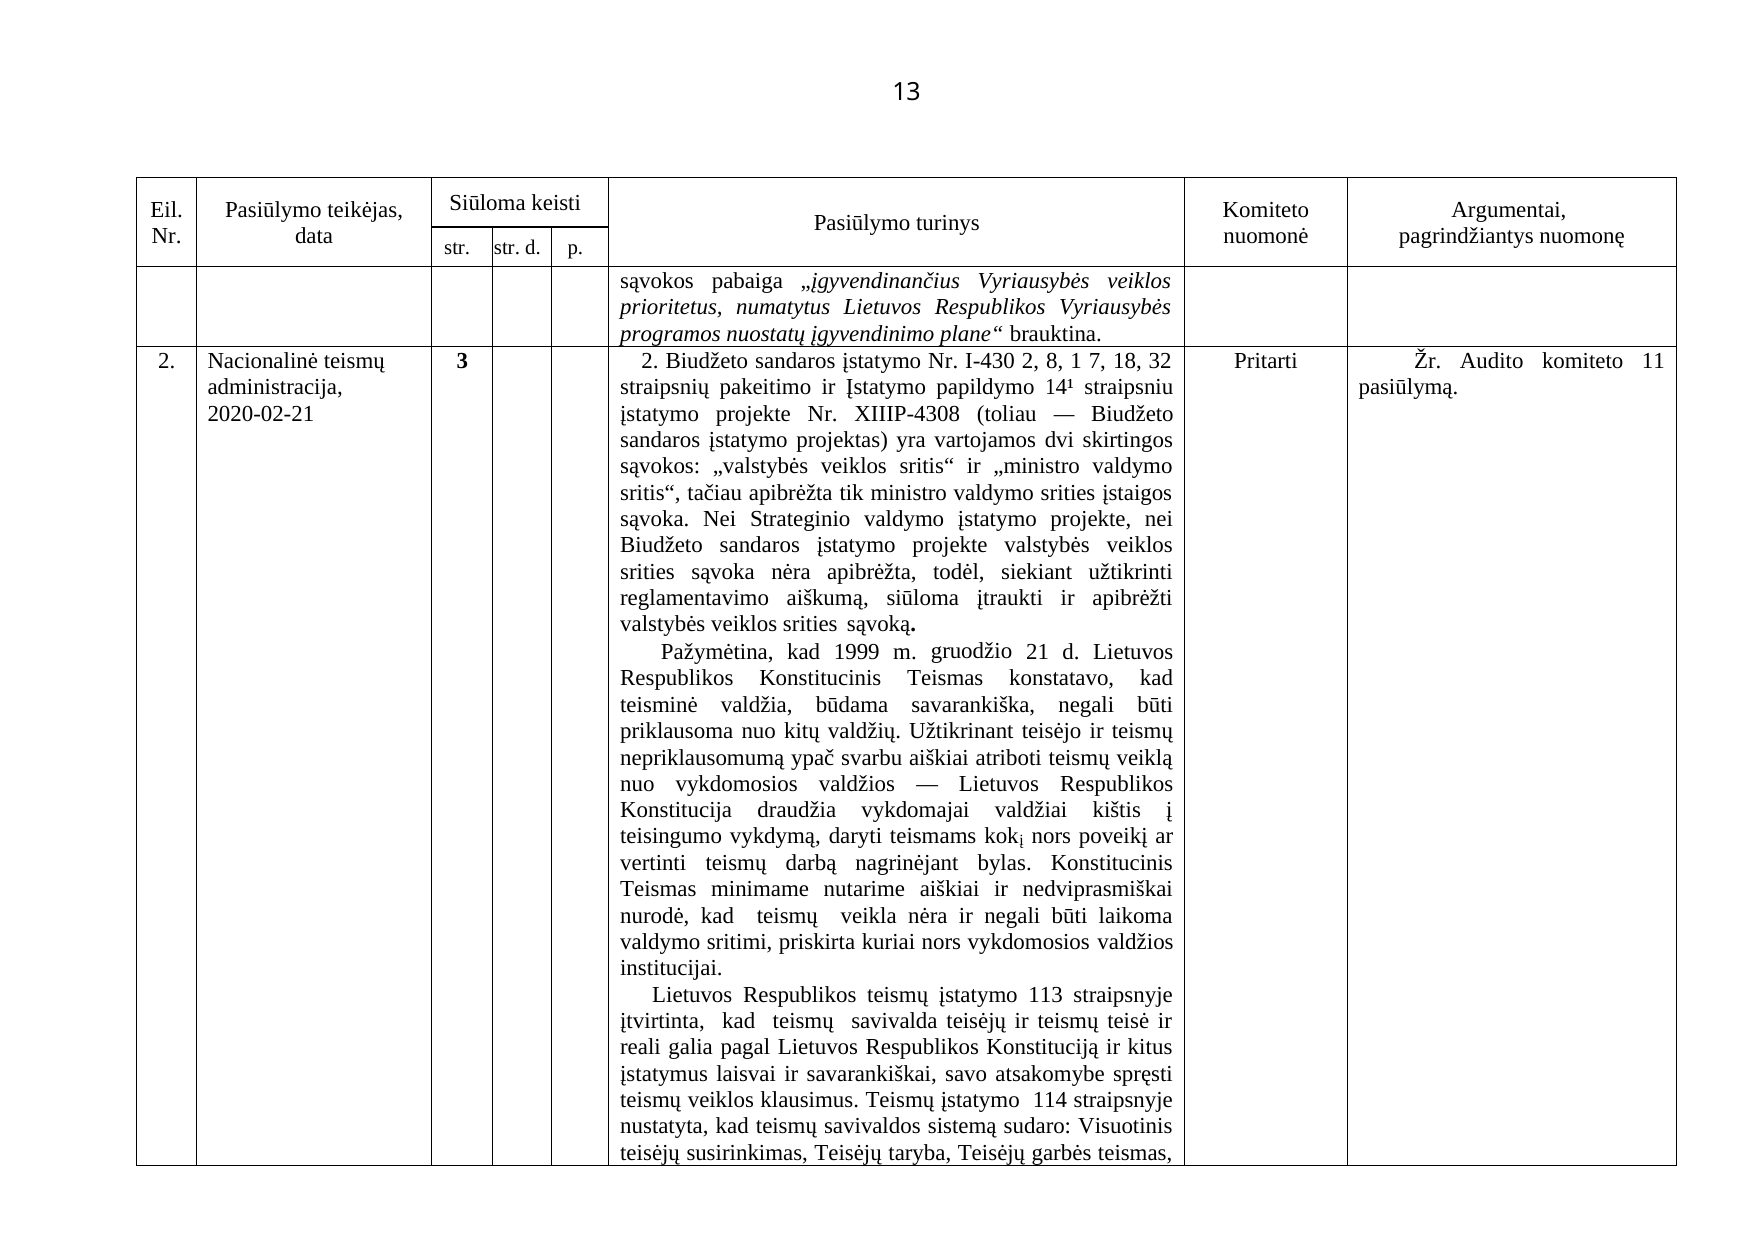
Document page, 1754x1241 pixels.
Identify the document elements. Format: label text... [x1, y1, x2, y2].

table_header Argumentai, pagrindžiantys nuomonę [1348, 178, 1676, 266]
table_cell 2. [137, 347, 196, 1165]
table_header Siūloma keisti [432, 178, 608, 226]
table_cell [137, 267, 196, 346]
table_cell str. [432, 228, 492, 266]
table_header Pasiūlymo teikėjas, data [197, 178, 431, 266]
table_cell [197, 267, 431, 346]
table_cell 2. Biudžeto sandaros įstatymo Nr. I-430 2, 8, 1 7, 18, 32 straipsnių pakeitimo ir Įstatymo papildymo 14¹ straipsniu įstatymo projekte Nr. XIIIP-4308 (toliau — Biudžeto sandaros įstatymo projektas) yra vartojamos dvi skirtingos sąvokos: „valstybės veiklos sritis“ ir „ministro valdymo sritis“, tačiau apibrėžta tik ministro valdymo srities įstaigos sąvoka. Nei Strateginio valdymo įstatymo projekte, nei Biudžeto sandaros įstatymo projekte valstybės veiklos srities sąvoka nėra apibrėžta, todėl, siekiant užtikrinti reglamentavimo aiškumą, siūloma įtraukti ir apibrėžti valstybės veiklos srities sąvoką. Pažymėtina, kad 1999 m. gruodžio 21 d. Lietuvos Respublikos Konstitucinis Teismas konstatavo, kad teisminė valdžia, būdama savarankiška, negali būti priklausoma nuo kitų valdžių. Užtikrinant teisėjo ir teismų nepriklausomumą ypač svarbu aiškiai atriboti teismų veiklą nuo vykdomosios valdžios — Lietuvos Respublikos Konstitucija draudžia vykdomajai valdžiai kištis į teisingumo vykdymą, daryti teismams kokį nors poveikį ar vertinti teismų darbą nagrinėjant bylas. Konstitucinis Teismas minimame nutarime aiškiai ir nedviprasmiškai nurodė, kad teismų veikla nėra ir negali būti laikoma valdymo sritimi, priskirta kuriai nors vykdomosios valdžios institucijai. Lietuvos Respublikos teismų įstatymo 113 straipsnyje įtvirtinta, kad teismų savivalda teisėjų ir teismų teisė ir reali galia pagal Lietuvos Respublikos Konstituciją ir kitus įstatymus laisvai ir savarankiškai, savo atsakomybe spręsti teismų veiklos klausimus. Teismų įstatymo 114 straipsnyje nustatyta, kad teismų savivaldos sistemą sudaro: Visuotinis teisėjų susirinkimas, Teisėjų taryba, Teisėjų garbės teismas, [609, 347, 1184, 1165]
table_cell [432, 267, 492, 346]
table_cell 3 [432, 347, 492, 1165]
table_header Pasiūlymo turinys [609, 178, 1184, 266]
table_cell sąvokos pabaiga „įgyvendinančius Vyriausybės veiklos prioritetus, numatytus Lietuvos Respublikos Vyriausybės programos nuostatų įgyvendinimo plane“ brauktina. [609, 267, 1184, 346]
table_cell [1185, 267, 1347, 346]
table_header Eil. Nr. [137, 178, 196, 266]
table_header Komiteto nuomonė [1185, 178, 1347, 266]
table_cell [1348, 267, 1676, 346]
table_cell [552, 347, 608, 1165]
table_cell [493, 347, 551, 1165]
table_cell Žr. Audito komiteto 11 pasiūlymą. [1348, 347, 1676, 1165]
table_cell str. d. [493, 228, 551, 266]
table_cell Pritarti [1185, 347, 1347, 1165]
table_cell [552, 267, 608, 346]
table_cell p. [552, 228, 608, 266]
table_cell [493, 267, 551, 346]
table_cell Nacionalinė teismų administracija, 2020-02-21 [197, 347, 431, 1165]
